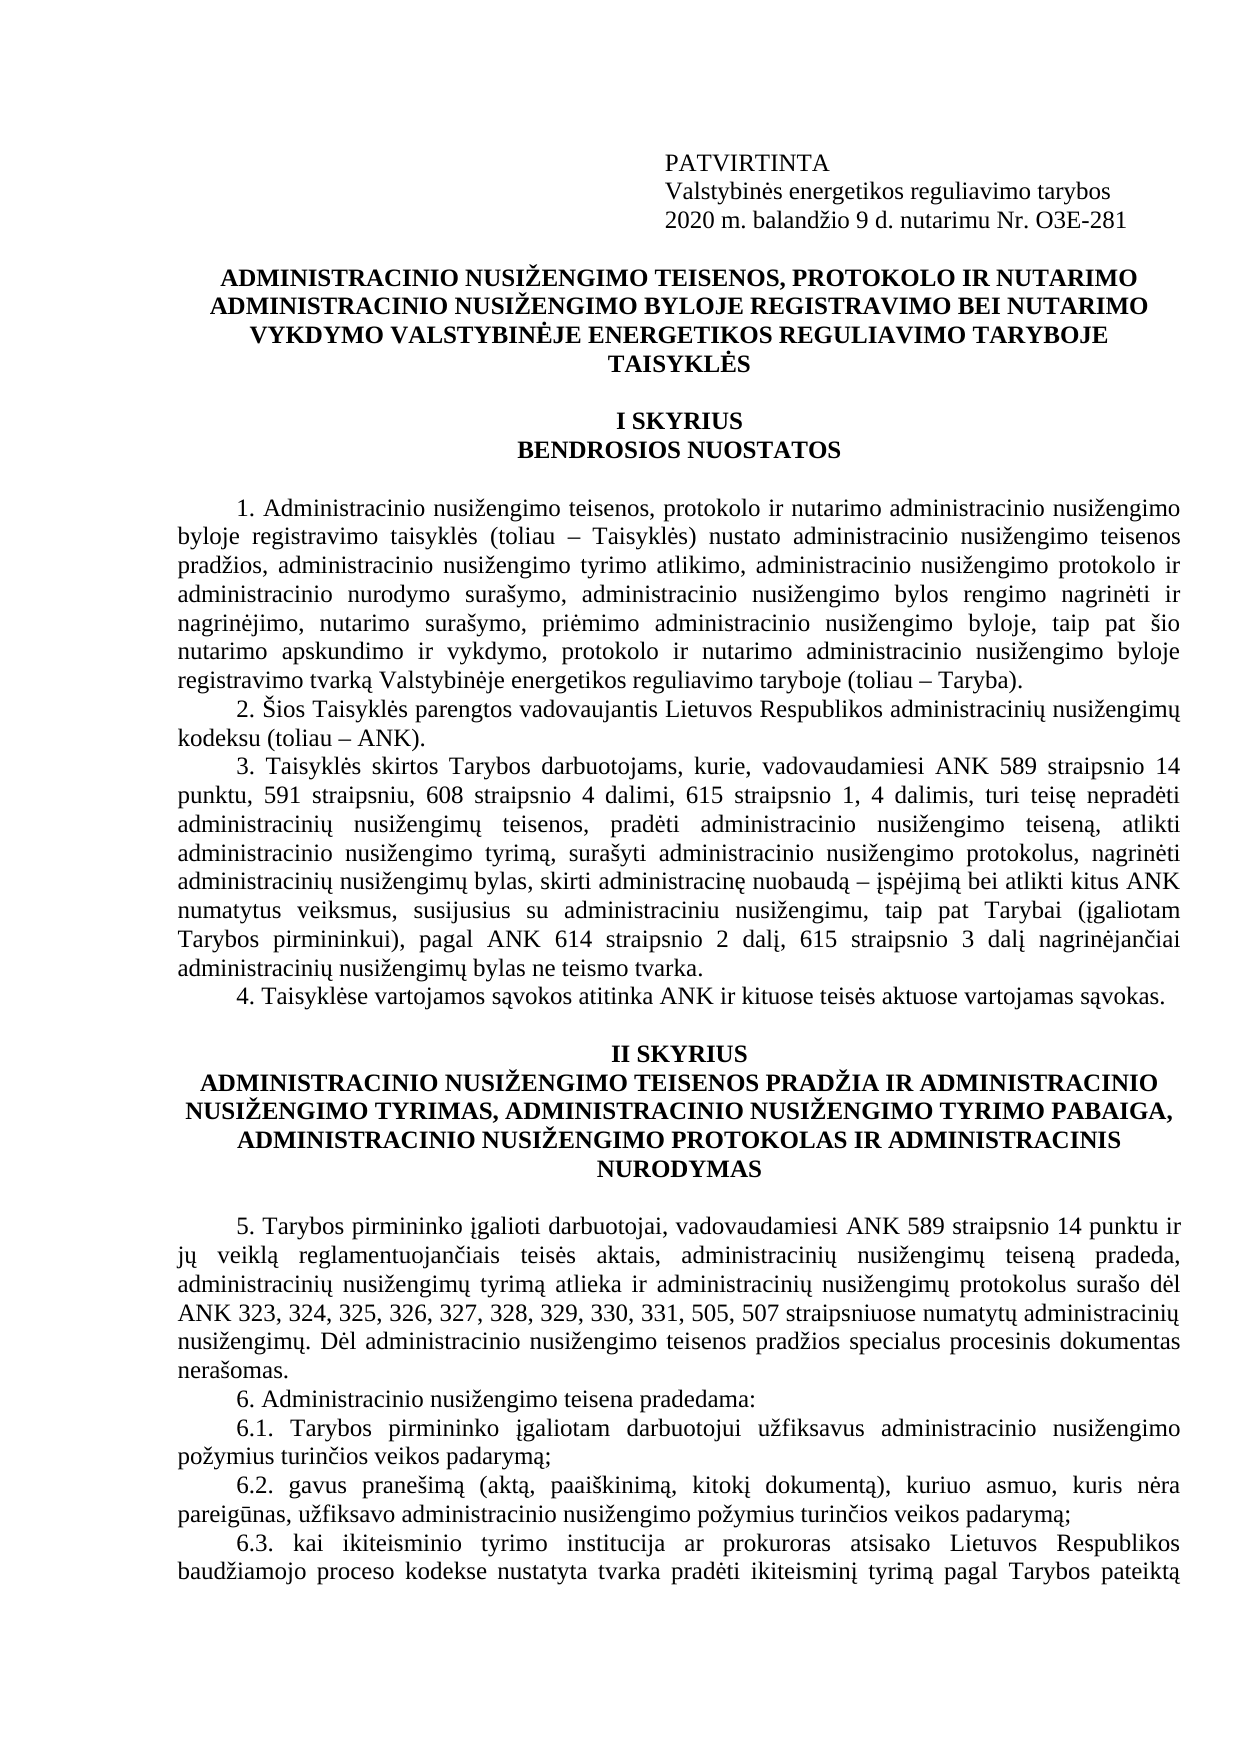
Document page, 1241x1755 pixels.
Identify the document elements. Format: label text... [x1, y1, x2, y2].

text 6. Administracinio nusižengimo teisena pradedama: [177, 1384, 1181, 1413]
text 6.2. gavus pranešimą (aktą, paaiškinimą, kitokį dokumentą), kuriuo asmuo, kuris nėra pareigūnas, užfiksavo administracinio nusižengimo požymius turinčios veikos padarymą; [177, 1470, 1181, 1528]
text 2. Šios Taisyklės parengtos vadovaujantis Lietuvos Respublikos administracinių nusižengimų kodeksu (toliau – ANK). [177, 694, 1181, 751]
text I SKYRIUS [177, 406, 1181, 435]
text Valstybinės energetikos reguliavimo tarybos [177, 176, 1181, 205]
text PATVIRTINTA [177, 148, 1181, 176]
text ADMINISTRACINIO NUSIŽENGIMO TEISENOS PRADŽIA IR ADMINISTRACINIO NUSIŽENGIMO TYRIMAS, ADMINISTRACINIO NUSIŽENGIMO TYRIMO PABAIGA, ADMINISTRACINIO NUSIŽENGIMO PROTOKOLAS IR ADMINISTRACINIS NURODYMAS [177, 1068, 1181, 1183]
text ADMINISTRACINIO NUSIŽENGIMO TEISENOS, PROTOKOLO IR NUTARIMO ADMINISTRACINIO NUSIŽENGIMO BYLOJE REGISTRAVIMO BEI NUTARIMO VYKDYMO VALSTYBINĖJE ENERGETIKOS REGULIAVIMO TARYBOJE TAISYKLĖS [177, 263, 1181, 378]
text BENDROSIOS NUOSTATOS [177, 435, 1181, 464]
text 4. Taisyklėse vartojamos sąvokos atitinka ANK ir kituose teisės aktuose vartojamas sąvokas. [177, 981, 1181, 1010]
text iI SKYRIUS [177, 1039, 1181, 1068]
text 6.3. kai ikiteisminio tyrimo institucija ar prokuroras atsisako Lietuvos Respublikos baudžiamojo proceso kodekse nustatyta tvarka pradėti ikiteisminį tyrimą pagal Tarybos pateiktą [177, 1528, 1181, 1585]
text 1. Administracinio nusižengimo teisenos, protokolo ir nutarimo administracinio nusižengimo byloje registravimo taisyklės (toliau – Taisyklės) nustato administracinio nusižengimo teisenos pradžios, administracinio nusižengimo tyrimo atlikimo, administracinio nusižengimo protokolo ir administracinio nurodymo surašymo, administracinio nusižengimo bylos rengimo nagrinėti ir nagrinėjimo, nutarimo surašymo, priėmimo administracinio nusižengimo byloje, taip pat šio nutarimo apskundimo ir vykdymo, protokolo ir nutarimo administracinio nusižengimo byloje registravimo tvarką Valstybinėje energetikos reguliavimo taryboje (toliau – Taryba). [177, 493, 1181, 694]
text 5. Tarybos pirmininko įgalioti darbuotojai, vadovaudamiesi ANK 589 straipsnio 14 punktu ir jų veiklą reglamentuojančiais teisės aktais, administracinių nusižengimų teiseną pradeda, administracinių nusižengimų tyrimą atlieka ir administracinių nusižengimų protokolus surašo dėl ANK 323, 324, 325, 326, 327, 328, 329, 330, 331, 505, 507 straipsniuose numatytų administracinių nusižengimų. Dėl administracinio nusižengimo teisenos pradžios specialus procesinis dokumentas nerašomas. [177, 1211, 1181, 1384]
text 6.1. Tarybos pirmininko įgaliotam darbuotojui užfiksavus administracinio nusižengimo požymius turinčios veikos padarymą; [177, 1413, 1181, 1470]
text 3. Taisyklės skirtos Tarybos darbuotojams, kurie, vadovaudamiesi ANK 589 straipsnio 14 punktu, 591 straipsniu, 608 straipsnio 4 dalimi, 615 straipsnio 1, 4 dalimis, turi teisę nepradėti administracinių nusižengimų teisenos, pradėti administracinio nusižengimo teiseną, atlikti administracinio nusižengimo tyrimą, surašyti administracinio nusižengimo protokolus, nagrinėti administracinių nusižengimų bylas, skirti administracinę nuobaudą – įspėjimą bei atlikti kitus ANK numatytus veiksmus, susijusius su administraciniu nusižengimu, taip pat Tarybai (įgaliotam Tarybos pirmininkui), pagal ANK 614 straipsnio 2 dalį, 615 straipsnio 3 dalį nagrinėjančiai administracinių nusižengimų bylas ne teismo tvarka. [177, 751, 1181, 981]
text 2020 m. balandžio 9 d. nutarimu Nr. O3E-281 [177, 205, 1181, 234]
